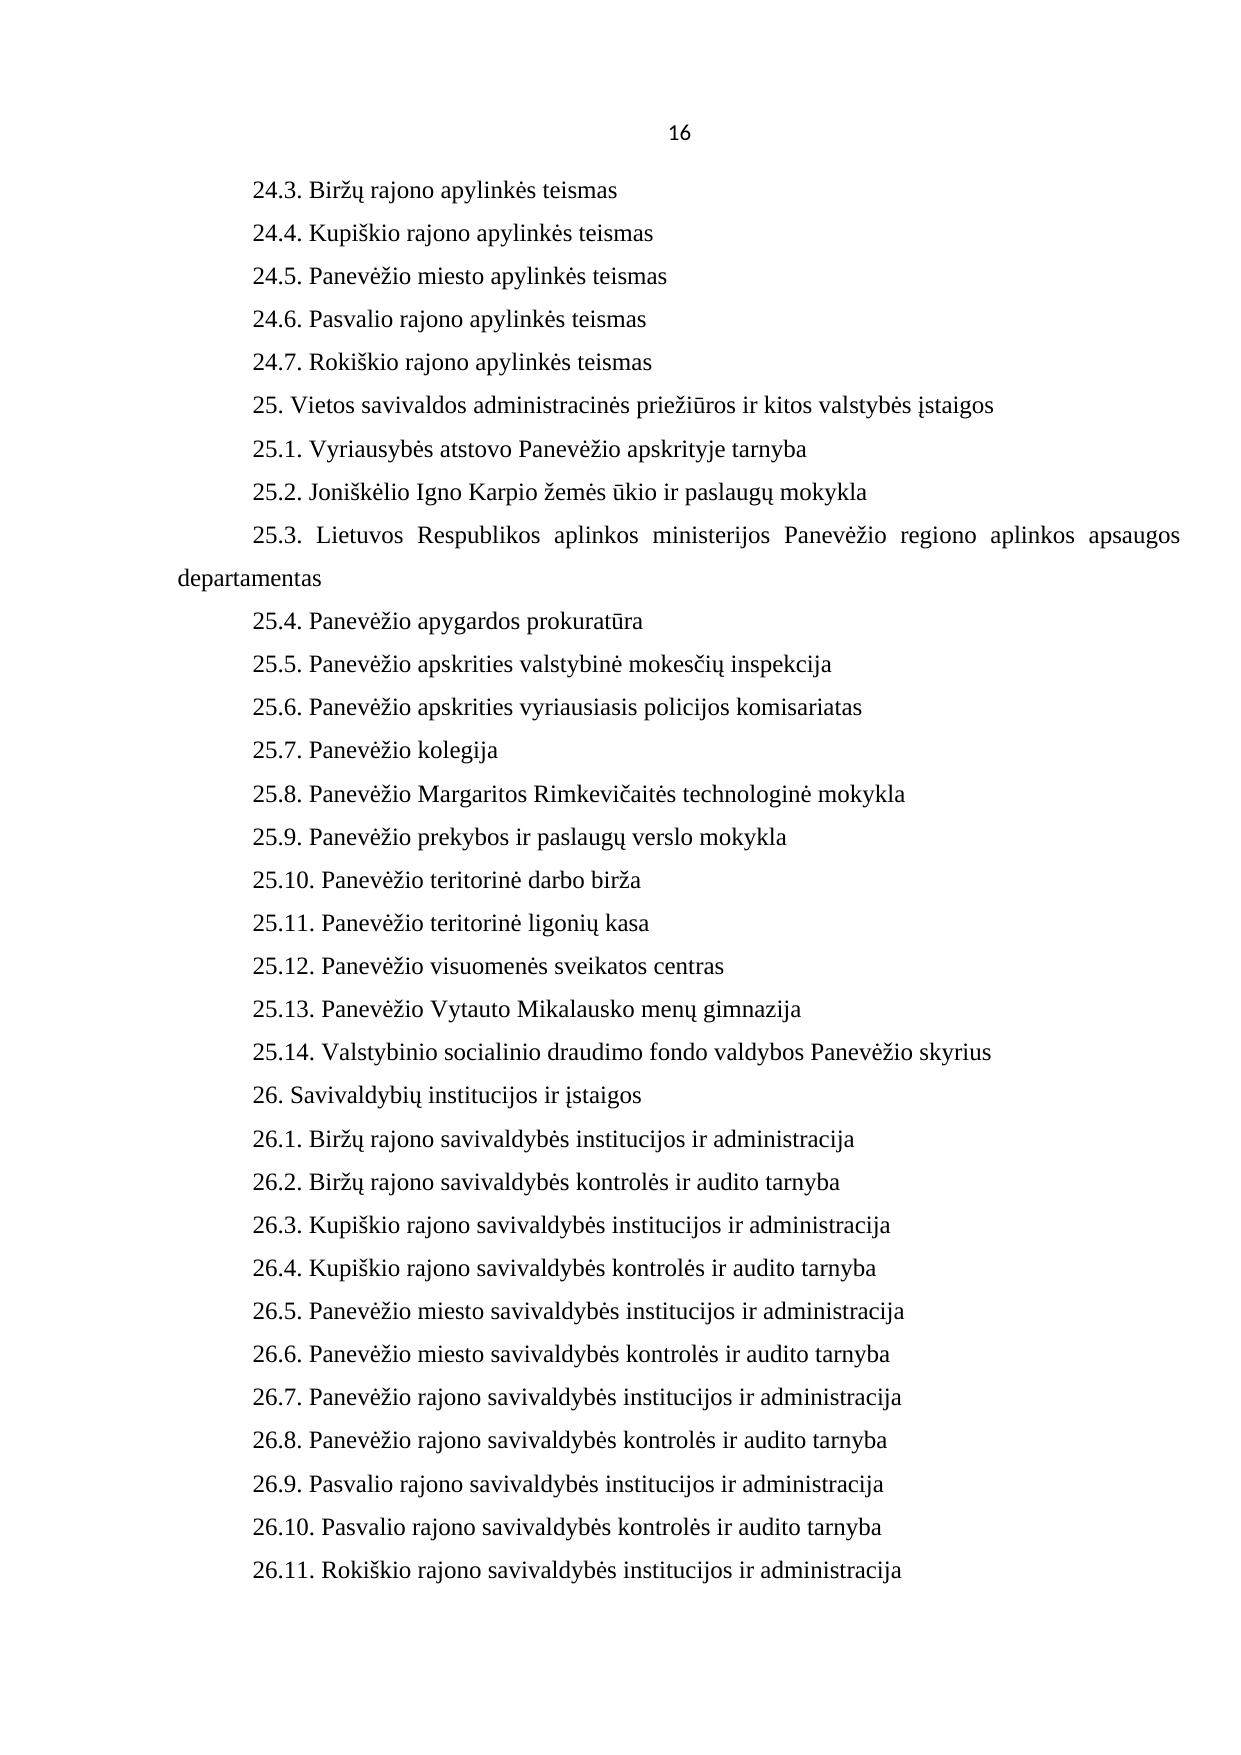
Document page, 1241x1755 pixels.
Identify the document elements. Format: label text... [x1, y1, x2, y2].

text 25. Vietos savivaldos administracinės priežiūros ir kitos valstybės įstaigos [177, 391, 1181, 419]
text 26.4. Kupiškio rajono savivaldybės kontrolės ir audito tarnyba [177, 1253, 1181, 1282]
text 25.6. Panevėžio apskrities vyriausiasis policijos komisariatas [177, 692, 1181, 721]
text 25.8. Panevėžio Margaritos Rimkevičaitės technologinė mokykla [177, 779, 1181, 807]
text 25.12. Panevėžio visuomenės sveikatos centras [177, 951, 1181, 980]
text 25.3. Lietuvos Respublikos aplinkos ministerijos Panevėžio regiono aplinkos apsaugos departamentas [177, 520, 1181, 592]
text 24.3. Biržų rajono apylinkės teismas [177, 175, 1181, 204]
text 25.11. Panevėžio teritorinė ligonių kasa [177, 908, 1181, 937]
text 25.5. Panevėžio apskrities valstybinė mokesčių inspekcija [177, 649, 1181, 678]
text 25.10. Panevėžio teritorinė darbo birža [177, 865, 1181, 894]
text 25.9. Panevėžio prekybos ir paslaugų verslo mokykla [177, 822, 1181, 851]
text 25.2. Joniškėlio Igno Karpio žemės ūkio ir paslaugų mokykla [177, 477, 1181, 506]
text 26.5. Panevėžio miesto savivaldybės institucijos ir administracija [177, 1296, 1181, 1325]
text 25.1. Vyriausybės atstovo Panevėžio apskrityje tarnyba [177, 434, 1181, 462]
text 24.4. Kupiškio rajono apylinkės teismas [177, 218, 1181, 247]
text 25.13. Panevėžio Vytauto Mikalausko menų gimnazija [177, 994, 1181, 1023]
text 26.9. Pasvalio rajono savivaldybės institucijos ir administracija [177, 1469, 1181, 1497]
text 26.10. Pasvalio rajono savivaldybės kontrolės ir audito tarnyba [177, 1512, 1181, 1541]
text 25.7. Panevėžio kolegija [177, 736, 1181, 764]
text 24.6. Pasvalio rajono apylinkės teismas [177, 304, 1181, 333]
text 25.4. Panevėžio apygardos prokuratūra [177, 606, 1181, 635]
text 26.11. Rokiškio rajono savivaldybės institucijos ir administracija [177, 1555, 1181, 1584]
text 25.14. Valstybinio socialinio draudimo fondo valdybos Panevėžio skyrius [177, 1037, 1181, 1066]
text 26.7. Panevėžio rajono savivaldybės institucijos ir administracija [177, 1382, 1181, 1411]
text 24.5. Panevėžio miesto apylinkės teismas [177, 261, 1181, 290]
text 26. Savivaldybių institucijos ir įstaigos [177, 1081, 1181, 1109]
text 26.3. Kupiškio rajono savivaldybės institucijos ir administracija [177, 1210, 1181, 1239]
text 26.8. Panevėžio rajono savivaldybės kontrolės ir audito tarnyba [177, 1426, 1181, 1454]
text 24.7. Rokiškio rajono apylinkės teismas [177, 347, 1181, 376]
text 26.1. Biržų rajono savivaldybės institucijos ir administracija [177, 1124, 1181, 1152]
text 26.2. Biržų rajono savivaldybės kontrolės ir audito tarnyba [177, 1167, 1181, 1196]
text 26.6. Panevėžio miesto savivaldybės kontrolės ir audito tarnyba [177, 1339, 1181, 1368]
